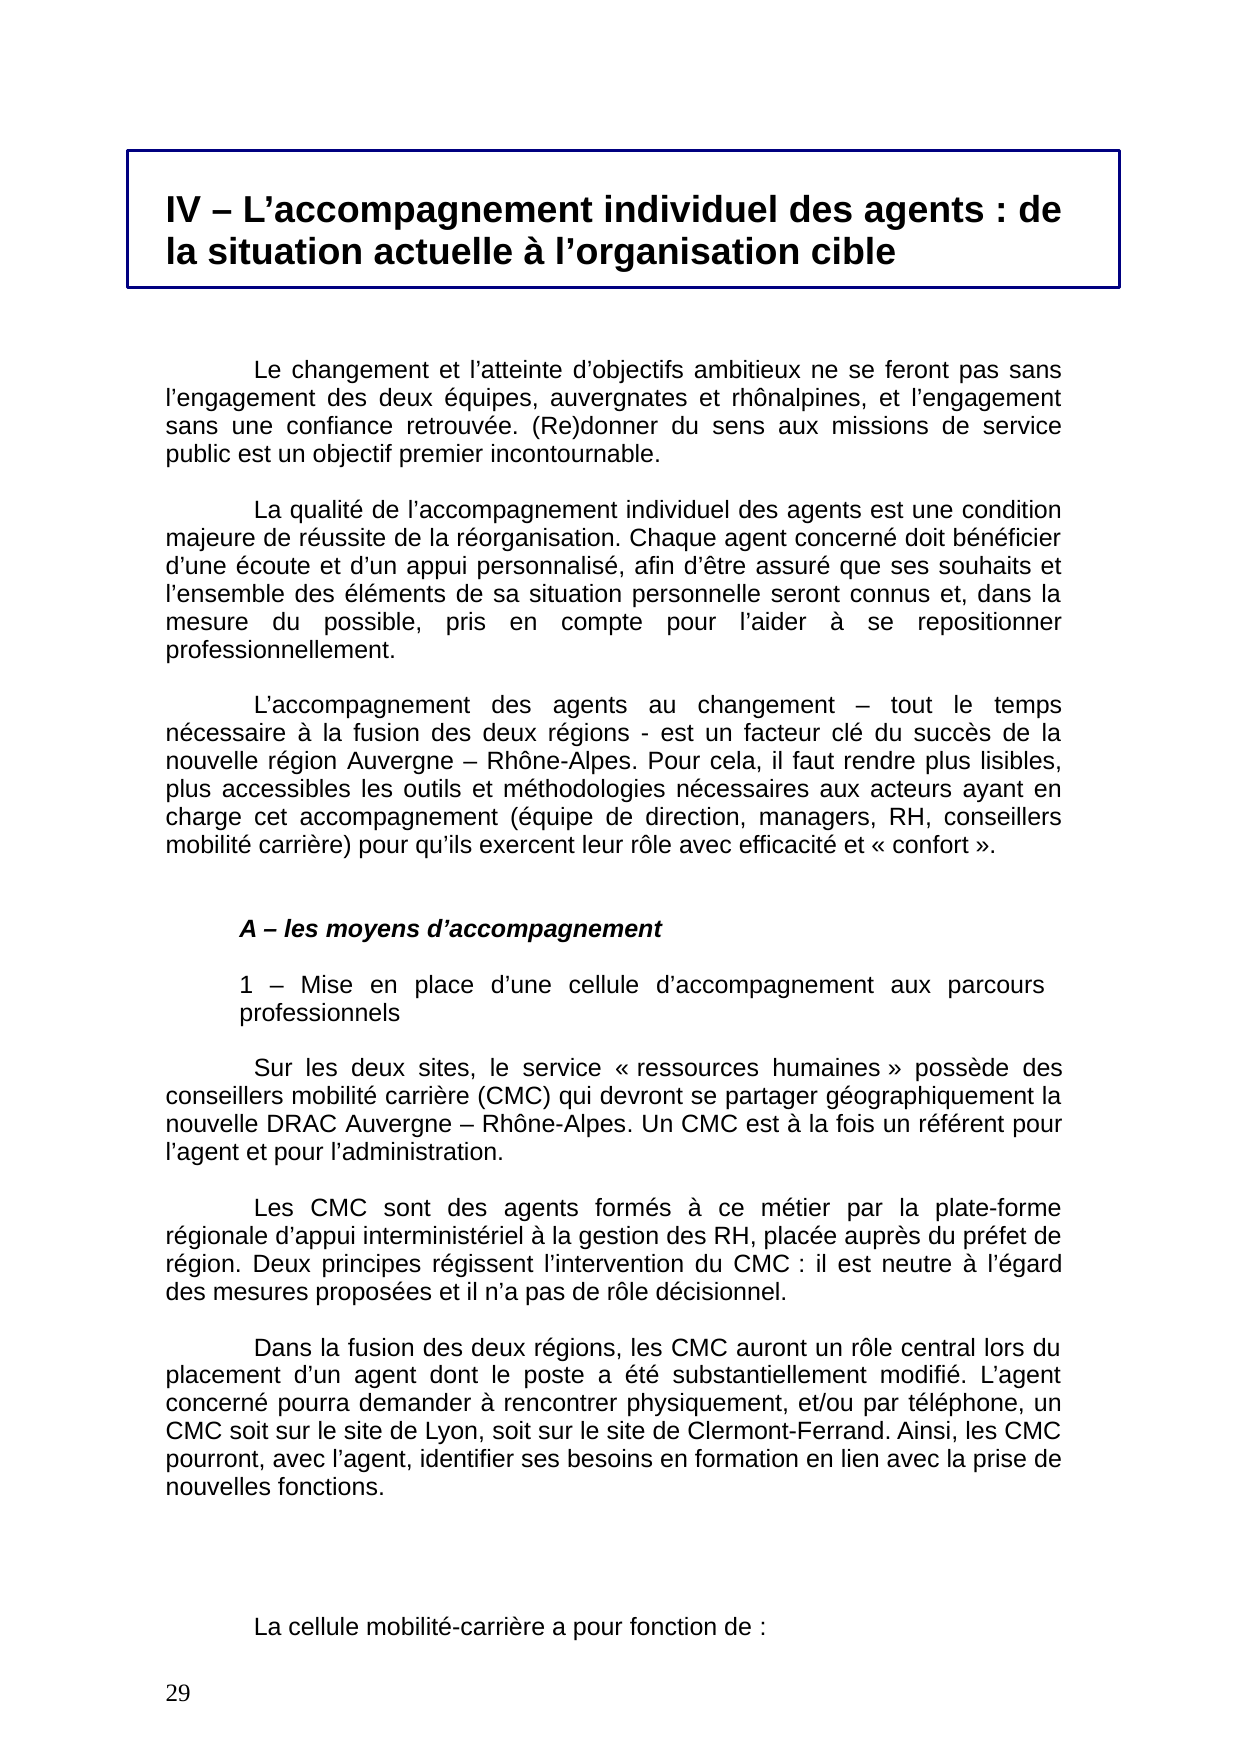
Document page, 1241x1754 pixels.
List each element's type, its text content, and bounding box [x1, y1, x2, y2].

text 1 – Mise en place d’une cellule d’accompagnement aux parcours professionnels [165, 971, 1063, 1026]
text Dans la fusion des deux régions, les CMC auront un rôle central lors du placement d’un agent dont le poste a été substantiellement modifié. L’agent concerné pourra demander à rencontrer physiquement, et/ou par téléphone, un CMC soit sur le site de Lyon, soit sur le site de Clermont-Ferrand. Ainsi, les CMC pourront, avec l’agent, identifier ses besoins en formation en lien avec la prise de nouvelles fonctions. [165, 1333, 1063, 1501]
text La qualité de l’accompagnement individuel des agents est une condition majeure de réussite de la réorganisation. Chaque agent concerné doit bénéficier d’une écoute et d’un appui personnalisé, afin d’être assuré que ses souhaits et l’ensemble des éléments de sa situation personnelle seront connus et, dans la mesure du possible, pris en compte pour l’aider à se repositionner professionnellement. [165, 496, 1063, 663]
text Le changement et l’atteinte d’objectifs ambitieux ne se feront pas sans l’engagement des deux équipes, auvergnates et rhônalpines, et l’engagement sans une confiance retrouvée. (Re)donner du sens aux missions de service public est un objectif premier incontournable. [165, 356, 1063, 468]
text IV – L’accompagnement individuel des agents : de la situation actuelle à l’organisation cible [165, 189, 1063, 273]
text L’accompagnement des agents au changement – tout le temps nécessaire à la fusion des deux régions - est un facteur clé du succès de la nouvelle région Auvergne – Rhône-Alpes. Pour cela, il faut rendre plus lisibles, plus accessibles les outils et méthodologies nécessaires aux acteurs ayant en charge cet accompagnement (équipe de direction, managers, RH, conseillers mobilité carrière) pour qu’ils exercent leur rôle avec efficacité et « confort ». [165, 691, 1063, 859]
text A – les moyens d’accompagnement [165, 915, 1063, 943]
text Sur les deux sites, le service « ressources humaines » possède des conseillers mobilité carrière (CMC) qui devront se partager géographiquement la nouvelle DRAC Auvergne – Rhône-Alpes. Un CMC est à la fois un référent pour l’agent et pour l’administration. [165, 1054, 1063, 1166]
text Les CMC sont des agents formés à ce métier par la plate-forme régionale d’appui interministériel à la gestion des RH, placée auprès du préfet de région. Deux principes régissent l’intervention du CMC : il est neutre à l’égard des mesures proposées et il n’a pas de rôle décisionnel. [165, 1194, 1063, 1306]
text La cellule mobilité-carrière a pour fonction de : [165, 1613, 1063, 1641]
